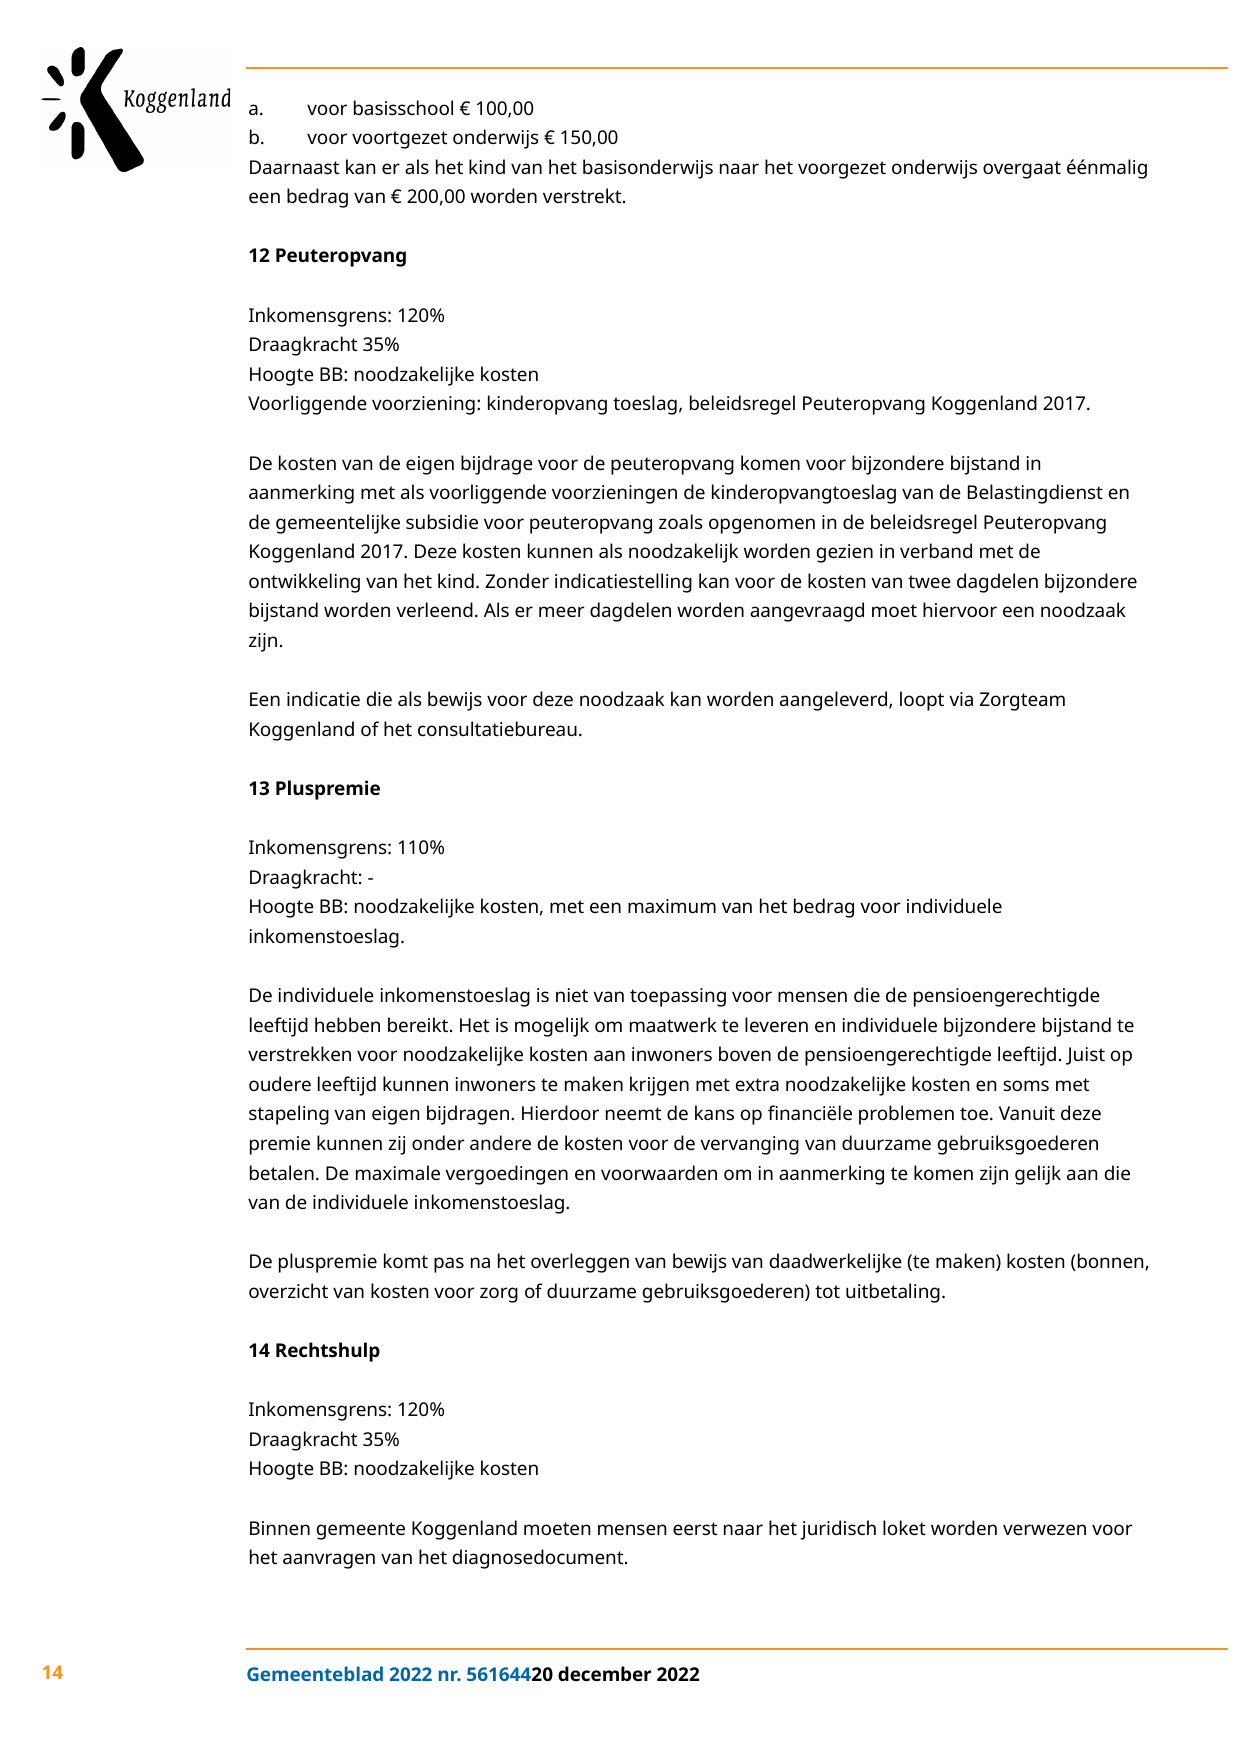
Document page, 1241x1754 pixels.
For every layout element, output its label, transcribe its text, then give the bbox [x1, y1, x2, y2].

text Een indicatie die als bewijs voor deze noodzaak kan worden aangeleverd, loopt via Zorgteam Koggenland of het consultatiebureau. [248, 686, 1152, 742]
text Inkomensgrens: 120% [248, 302, 1152, 328]
text Inkomensgrens: 120% [248, 1396, 1152, 1422]
list voor voortgezet onderwijs € 150,00 [248, 124, 1152, 150]
text De kosten van de eigen bijdrage voor de peuteropvang komen voor bijzondere bijstand in aanmerking met als voorliggende voorzieningen de kinderopvangtoeslag van de Belastingdienst en de gemeentelijke subsidie voor peuteropvang zoals opgenomen in de beleidsregel Peuteropvang Koggenland 2017. Deze kosten kunnen als noodzakelijk worden gezien in verband met de ontwikkeling van het kind. Zonder indicatiestelling kan voor de kosten van twee dagdelen bijzondere bijstand worden verleend. Als er meer dagdelen worden aangevraagd moet hiervoor een noodzaak zijn. [248, 450, 1152, 653]
text De pluspremie komt pas na het overleggen van bewijs van daadwerkelijke (te maken) kosten (bonnen, overzicht van kosten voor zorg of duurzame gebruiksgoederen) tot uitbetaling. [248, 1248, 1152, 1304]
text Draagkracht: - [248, 864, 1152, 890]
text 12 Peuteropvang [248, 243, 1152, 268]
text Hoogte BB: noodzakelijke kosten [248, 361, 1152, 387]
picture [41, 47, 231, 172]
text 13 Pluspremie [248, 775, 1152, 801]
text Hoogte BB: noodzakelijke kosten [248, 1456, 1152, 1481]
text Hoogte BB: noodzakelijke kosten, met een maximum van het bedrag voor individuele inkomenstoeslag. [248, 893, 1152, 949]
text Draagkracht 35% [248, 1426, 1152, 1452]
text De individuele inkomenstoeslag is niet van toepassing voor mensen die de pensioengerechtigde leeftijd hebben bereikt. Het is mogelijk om maatwerk te leveren en individuele bijzondere bijstand te verstrekken voor noodzakelijke kosten aan inwoners boven de pensioengerechtigde leeftijd. Juist op oudere leeftijd kunnen inwoners te maken krijgen met extra noodzakelijke kosten en soms met stapeling van eigen bijdragen. Hierdoor neemt de kans op financiële problemen toe. Vanuit deze premie kunnen zij onder andere de kosten voor de vervanging van duurzame gebruiksgoederen betalen. De maximale vergoedingen en voorwaarden om in aanmerking te komen zijn gelijk aan die van de individuele inkomenstoeslag. [248, 982, 1152, 1215]
list voor basisschool € 100,00 [248, 95, 1152, 121]
text Draagkracht 35% [248, 331, 1152, 357]
text Inkomensgrens: 110% [248, 834, 1152, 860]
text Daarnaast kan er als het kind van het basisonderwijs naar het voorgezet onderwijs overgaat éénmalig een bedrag van € 200,00 worden verstrekt. [248, 154, 1152, 209]
text Binnen gemeente Koggenland moeten mensen eerst naar het juridisch loket worden verwezen voor het aanvragen van het diagnosedocument. [248, 1515, 1152, 1570]
text 14 Rechtshulp [248, 1337, 1152, 1363]
text Voorliggende voorziening: kinderopvang toeslag, beleidsregel Peuteropvang Koggenland 2017. [248, 391, 1152, 416]
